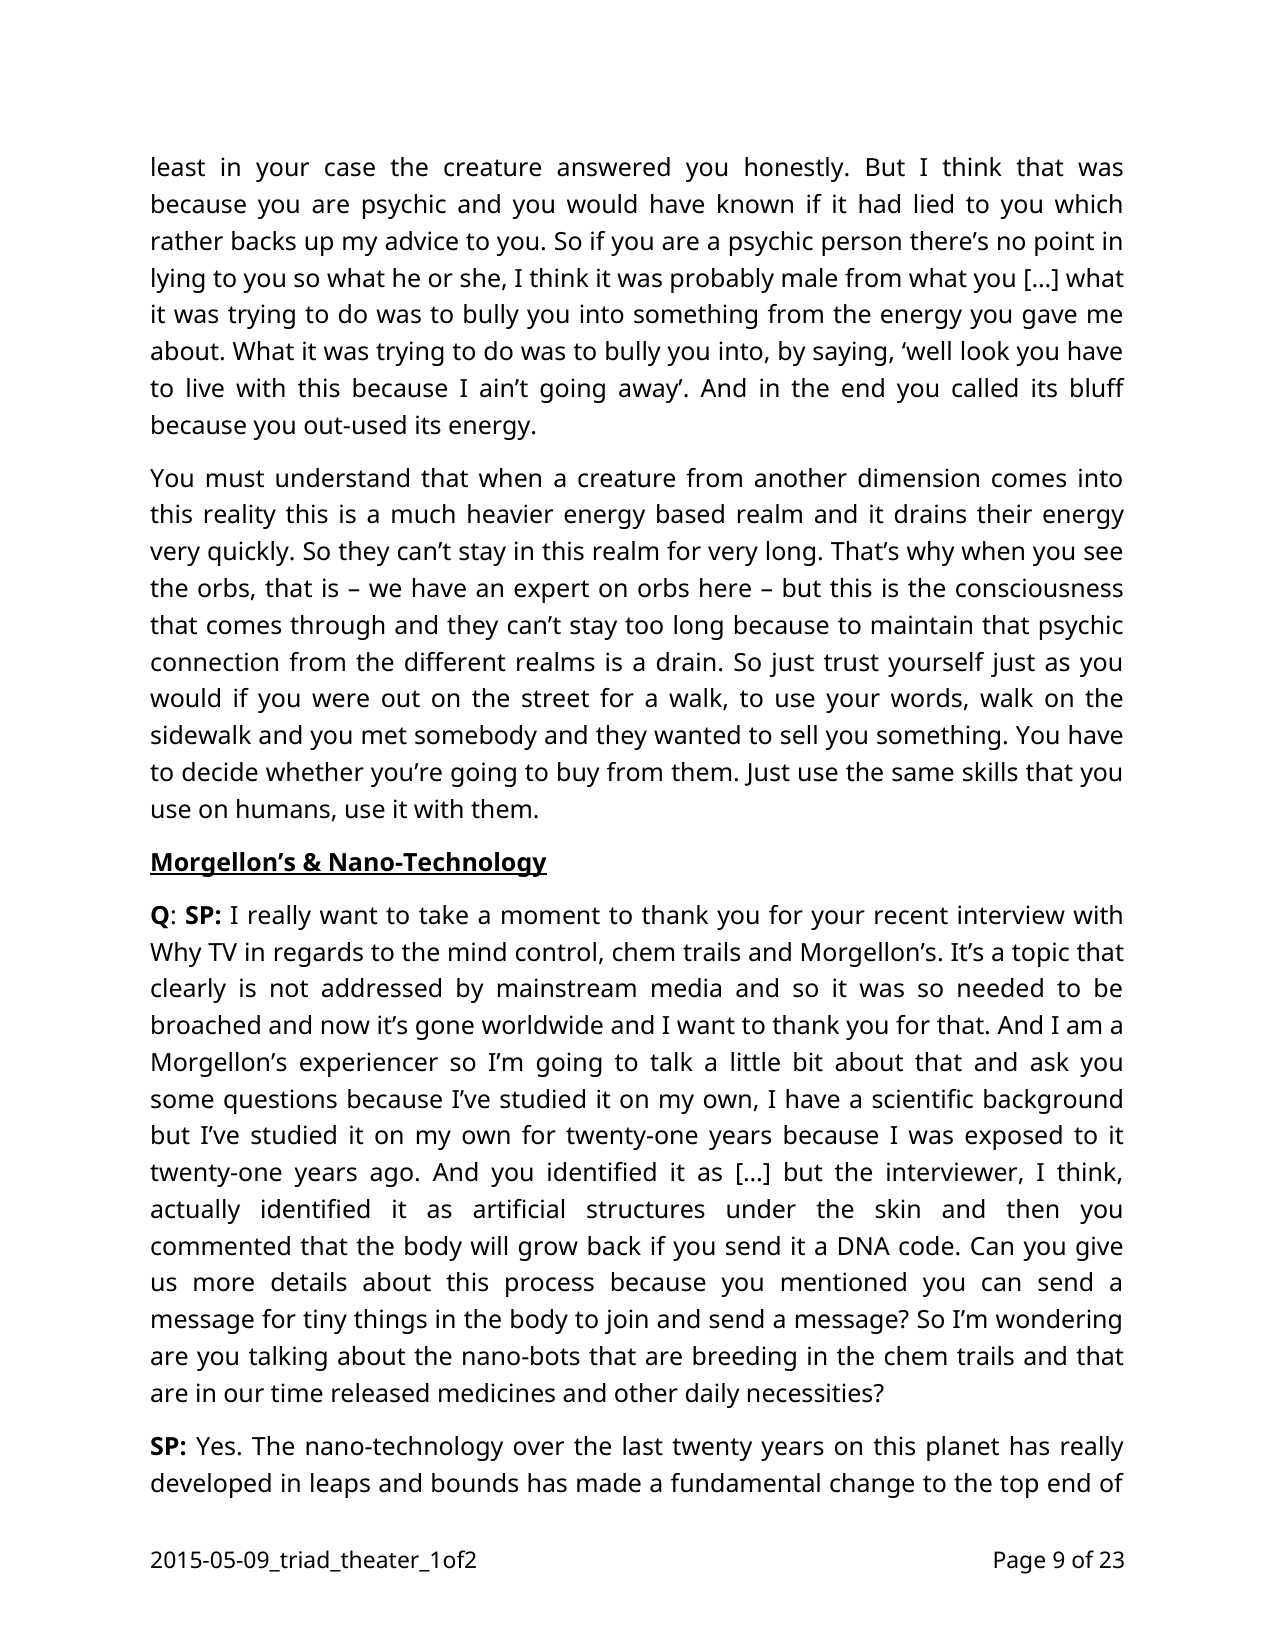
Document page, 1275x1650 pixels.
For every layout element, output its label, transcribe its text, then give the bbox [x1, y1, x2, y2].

text SP: Yes. The nano-technology over the last twenty years on this planet has really developed in leaps and bounds has made a fundamental change to the top end of [150, 1428, 1125, 1499]
text least in your case the creature answered you honestly. But I think that was because you are psychic and you would have known if it had lied to you which rather backs up my advice to you. So if you are a psychic person there’s no point in lying to you so what he or she, I think it was probably male from what you […] what it was trying to do was to bully you into something from the energy you gave me about. What it was trying to do was to bully you into, by saying, ‘well look you have to live with this because I ain’t going away’. And in the end you called its bluff because you out-used its energy. [150, 150, 1125, 441]
text Q: SP: I really want to take a moment to thank you for your recent interview with Why TV in regards to the mind control, chem trails and Morgellon’s. It’s a topic that clearly is not addressed by mainstream media and so it was so needed to be broached and now it’s gone worldwide and I want to thank you for that. And I am a Morgellon’s experiencer so I’m going to talk a little bit about that and ask you some questions because I’ve studied it on my own, I have a scientific background but I’ve studied it on my own for twenty-one years because I was exposed to it twenty-one years ago. And you identified it as […] but the interviewer, I think, actually identified it as artificial structures under the skin and then you commented that the body will grow back if you send it a DNA code. Can you give us more details about this process because you mentioned you can send a message for tiny things in the body to join and send a message? So I’m wondering are you talking about the nano-bots that are breeding in the chem trails and that are in our time released medicines and other daily necessities? [150, 897, 1125, 1409]
text Morgellon’s & Nano-Technology [150, 844, 1125, 878]
text You must understand that when a creature from another dimension comes into this reality this is a much heavier energy based realm and it drains their energy very quickly. So they can’t stay in this realm for very long. That’s why when you see the orbs, that is – we have an expert on orbs here – but this is the consciousness that comes through and they can’t stay too long because to maintain that psychic connection from the different realms is a drain. So just trust yourself just as you would if you were out on the street for a walk, to use your words, walk on the sidewalk and you met somebody and they wanted to sell you something. You have to decide whether you’re going to buy from them. Just use the same skills that you use on humans, use it with them. [150, 460, 1125, 825]
